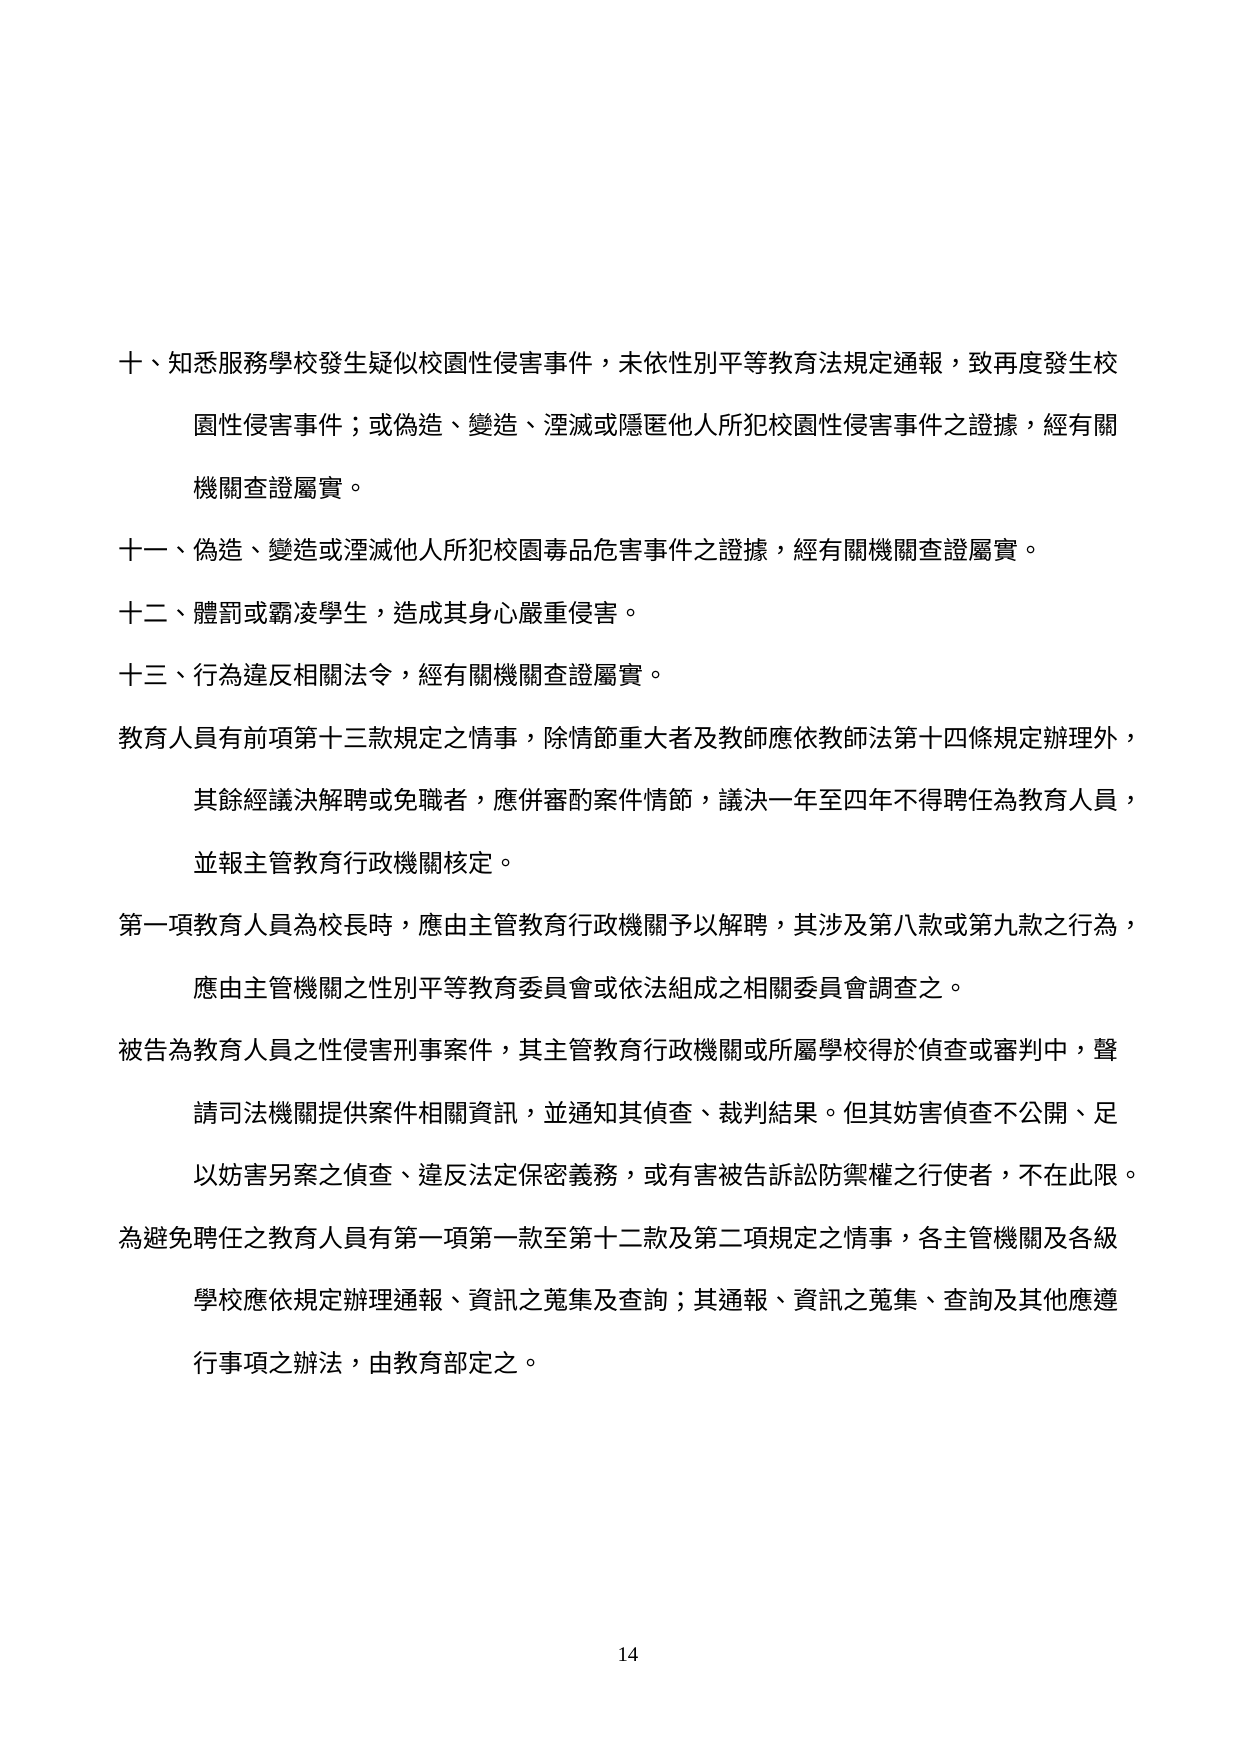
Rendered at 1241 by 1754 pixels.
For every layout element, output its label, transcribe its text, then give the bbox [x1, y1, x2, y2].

text 被告為教育人員之性侵害刑事案件，其主管教育行政機關或所屬學校得於偵查或審判中，聲請司法機關提供案件相關資訊，並通知其偵查、裁判結果。但其妨害偵查不公開、足以妨害另案之偵查、違反法定保密義務，或有害被告訴訟防禦權之行使者，不在此限。 [118, 1007, 1137, 1194]
text 十三、行為違反相關法令，經有關機關查證屬實。 [118, 632, 1137, 694]
text 十一、偽造、變造或湮滅他人所犯校園毒品危害事件之證據，經有關機關查證屬實。 [118, 507, 1137, 569]
text 第一項教育人員為校長時，應由主管教育行政機關予以解聘，其涉及第八款或第九款之行為，應由主管機關之性別平等教育委員會或依法組成之相關委員會調查之。 [118, 882, 1137, 1007]
text 教育人員有前項第十三款規定之情事，除情節重大者及教師應依教師法第十四條規定辦理外，其餘經議決解聘或免職者，應併審酌案件情節，議決一年至四年不得聘任為教育人員，並報主管教育行政機關核定。 [118, 694, 1137, 882]
text 十二、體罰或霸凌學生，造成其身心嚴重侵害。 [118, 569, 1137, 632]
text 為避免聘任之教育人員有第一項第一款至第十二款及第二項規定之情事，各主管機關及各級學校應依規定辦理通報、資訊之蒐集及查詢；其通報、資訊之蒐集、查詢及其他應遵行事項之辦法，由教育部定之。 [118, 1194, 1137, 1382]
text 十、知悉服務學校發生疑似校園性侵害事件，未依性別平等教育法規定通報，致再度發生校園性侵害事件；或偽造、變造、湮滅或隱匿他人所犯校園性侵害事件之證據，經有關機關查證屬實。 [118, 319, 1137, 507]
